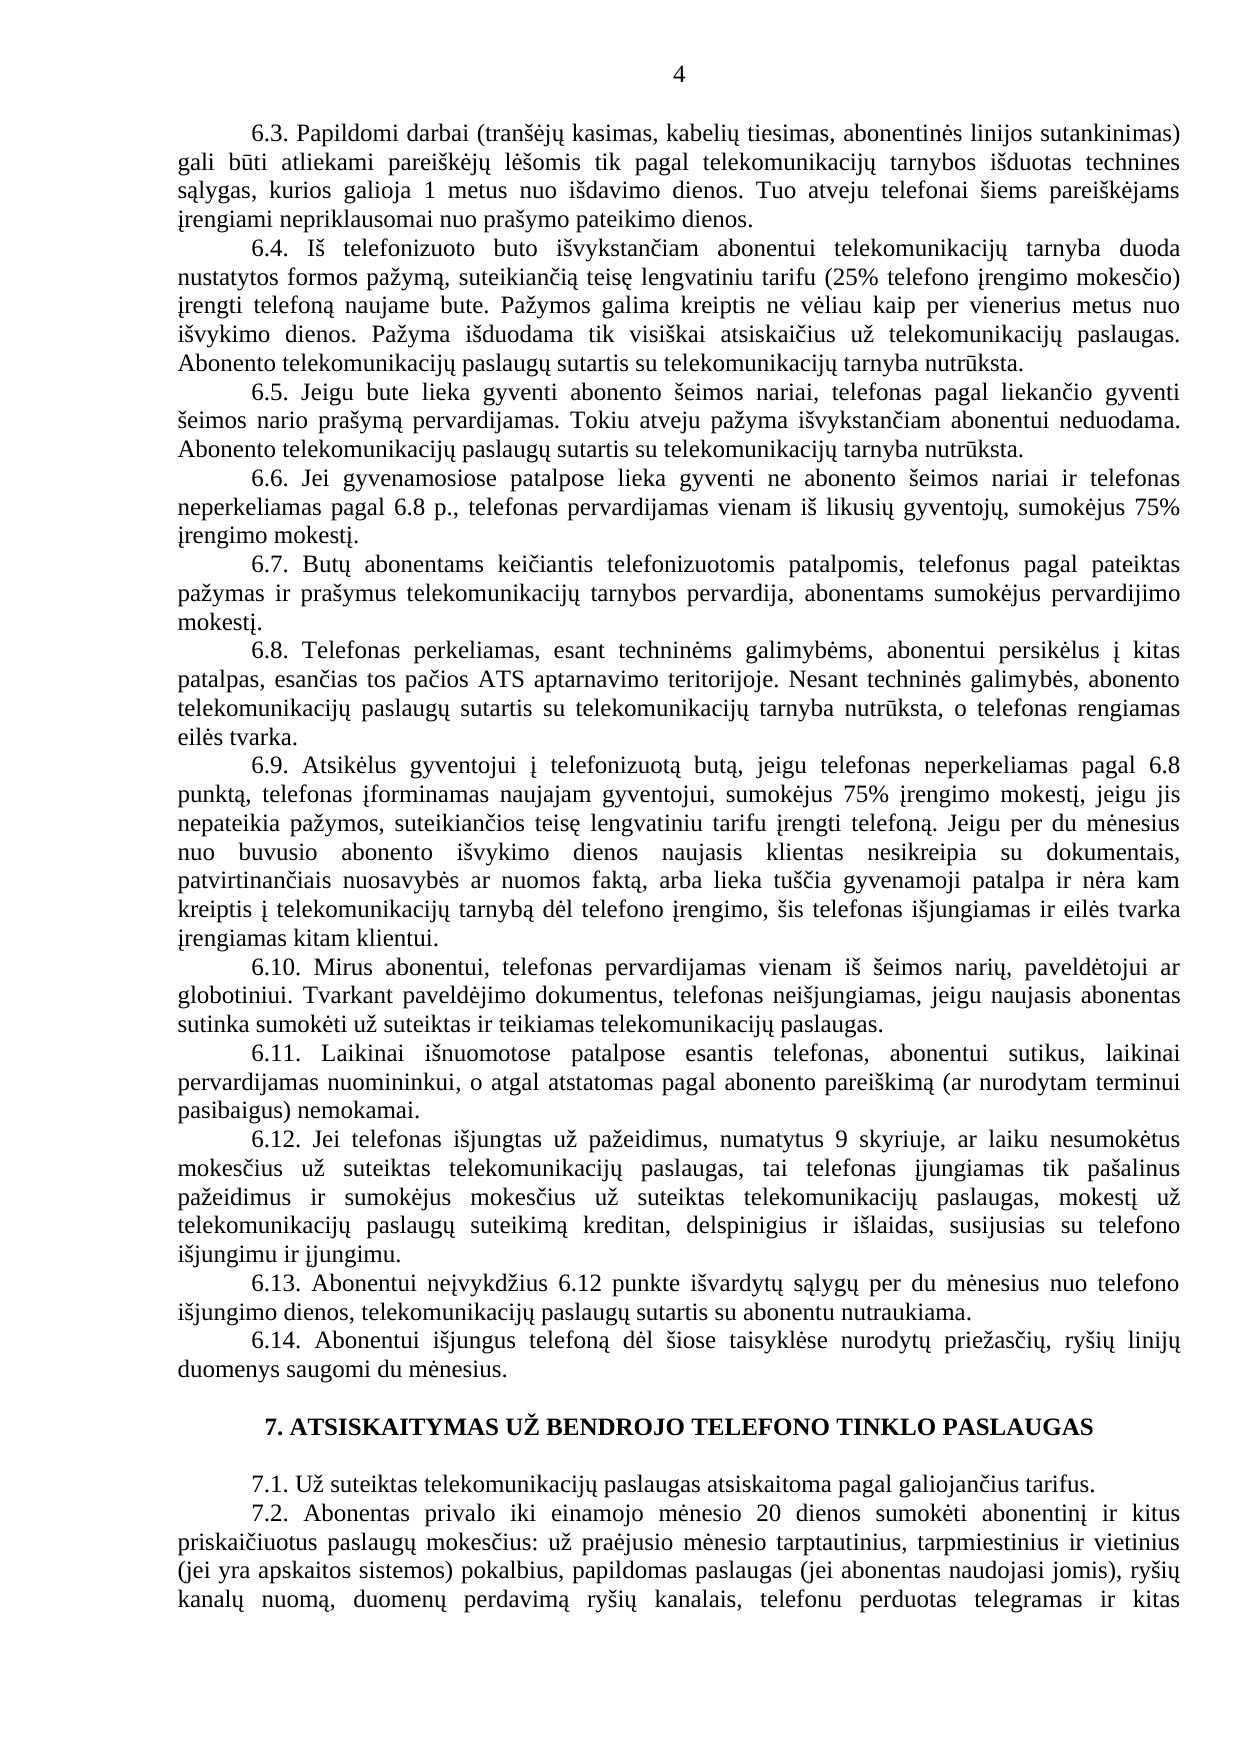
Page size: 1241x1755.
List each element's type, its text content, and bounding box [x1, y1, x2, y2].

text 6.11. Laikinai išnuomotose patalpose esantis telefonas, abonentui sutikus, laikinai pervardijamas nuomininkui, o atgal atstatomas pagal abonento pareiškimą (ar nurodytam terminui pasibaigus) nemokamai. [177, 1038, 1181, 1124]
text 6.8. Telefonas perkeliamas, esant techninėms galimybėms, abonentui persikėlus į kitas patalpas, esančias tos pačios ATS aptarnavimo teritorijoje. Nesant techninės galimybės, abonento telekomunikacijų paslaugų sutartis su telekomunikacijų tarnyba nutrūksta, o telefonas rengiamas eilės tvarka. [177, 636, 1181, 751]
text 6.4. Iš telefonizuoto buto išvykstančiam abonentui telekomunikacijų tarnyba duoda nustatytos formos pažymą, suteikiančią teisę lengvatiniu tarifu (25% telefono įrengimo mokesčio) įrengti telefoną naujame bute. Pažymos galima kreiptis ne vėliau kaip per vienerius metus nuo išvykimo dienos. Pažyma išduodama tik visiškai atsiskaičius už telekomunikacijų paslaugas. Abonento telekomunikacijų paslaugų sutartis su telekomunikacijų tarnyba nutrūksta. [177, 233, 1181, 377]
text 6.13. Abonentui neįvykdžius 6.12 punkte išvardytų sąlygų per du mėnesius nuo telefono išjungimo dienos, telekomunikacijų paslaugų sutartis su abonentu nutraukiama. [177, 1268, 1181, 1326]
text 6.14. Abonentui išjungus telefoną dėl šiose taisyklėse nurodytų priežasčių, ryšių linijų duomenys saugomi du mėnesius. [177, 1326, 1181, 1383]
text 7.1. Už suteiktas telekomunikacijų paslaugas atsiskaitoma pagal galiojančius tarifus. [177, 1469, 1181, 1498]
text 6.9. Atsikėlus gyventojui į telefonizuotą butą, jeigu telefonas neperkeliamas pagal 6.8 punktą, telefonas įforminamas naujajam gyventojui, sumokėjus 75% įrengimo mokestį, jeigu jis nepateikia pažymos, suteikiančios teisę lengvatiniu tarifu įrengti telefoną. Jeigu per du mėnesius nuo buvusio abonento išvykimo dienos naujasis klientas nesikreipia su dokumentais, patvirtinančiais nuosavybės ar nuomos faktą, arba lieka tuščia gyvenamoji patalpa ir nėra kam kreiptis į telekomunikacijų tarnybą dėl telefono įrengimo, šis telefonas išjungiamas ir eilės tvarka įrengiamas kitam klientui. [177, 751, 1181, 952]
text 6.3. Papildomi darbai (tranšėjų kasimas, kabelių tiesimas, abonentinės linijos sutankinimas) gali būti atliekami pareiškėjų lėšomis tik pagal telekomunikacijų tarnybos išduotas technines sąlygas, kurios galioja 1 metus nuo išdavimo dienos. Tuo atveju telefonai šiems pareiškėjams įrengiami nepriklausomai nuo prašymo pateikimo dienos. [177, 118, 1181, 233]
text 6.7. Butų abonentams keičiantis telefonizuotomis patalpomis, telefonus pagal pateiktas pažymas ir prašymus telekomunikacijų tarnybos pervardija, abonentams sumokėjus pervardijimo mokestį. [177, 549, 1181, 636]
text 7. ATSISKAITYMAS UŽ BENDROJO TELEFONO TINKLO PASLAUGAS [177, 1412, 1181, 1441]
text 6.12. Jei telefonas išjungtas už pažeidimus, numatytus 9 skyriuje, ar laiku nesumokėtus mokesčius už suteiktas telekomunikacijų paslaugas, tai telefonas įjungiamas tik pašalinus pažeidimus ir sumokėjus mokesčius už suteiktas telekomunikacijų paslaugas, mokestį už telekomunikacijų paslaugų suteikimą kreditan, delspinigius ir išlaidas, susijusias su telefono išjungimu ir įjungimu. [177, 1124, 1181, 1268]
text 6.6. Jei gyvenamosiose patalpose lieka gyventi ne abonento šeimos nariai ir telefonas neperkeliamas pagal 6.8 p., telefonas pervardijamas vienam iš likusių gyventojų, sumokėjus 75% įrengimo mokestį. [177, 463, 1181, 549]
text 6.5. Jeigu bute lieka gyventi abonento šeimos nariai, telefonas pagal liekančio gyventi šeimos nario prašymą pervardijamas. Tokiu atveju pažyma išvykstančiam abonentui neduodama. Abonento telekomunikacijų paslaugų sutartis su telekomunikacijų tarnyba nutrūksta. [177, 377, 1181, 463]
text 7.2. Abonentas privalo iki einamojo mėnesio 20 dienos sumokėti abonentinį ir kitus priskaičiuotus paslaugų mokesčius: už praėjusio mėnesio tarptautinius, tarpmiestinius ir vietinius (jei yra apskaitos sistemos) pokalbius, papildomas paslaugas (jei abonentas naudojasi jomis), ryšių kanalų nuomą, duomenų perdavimą ryšių kanalais, telefonu perduotas telegramas ir kitas [177, 1498, 1181, 1613]
text 6.10. Mirus abonentui, telefonas pervardijamas vienam iš šeimos narių, paveldėtojui ar globotiniui. Tvarkant paveldėjimo dokumentus, telefonas neišjungiamas, jeigu naujasis abonentas sutinka sumokėti už suteiktas ir teikiamas telekomunikacijų paslaugas. [177, 952, 1181, 1038]
